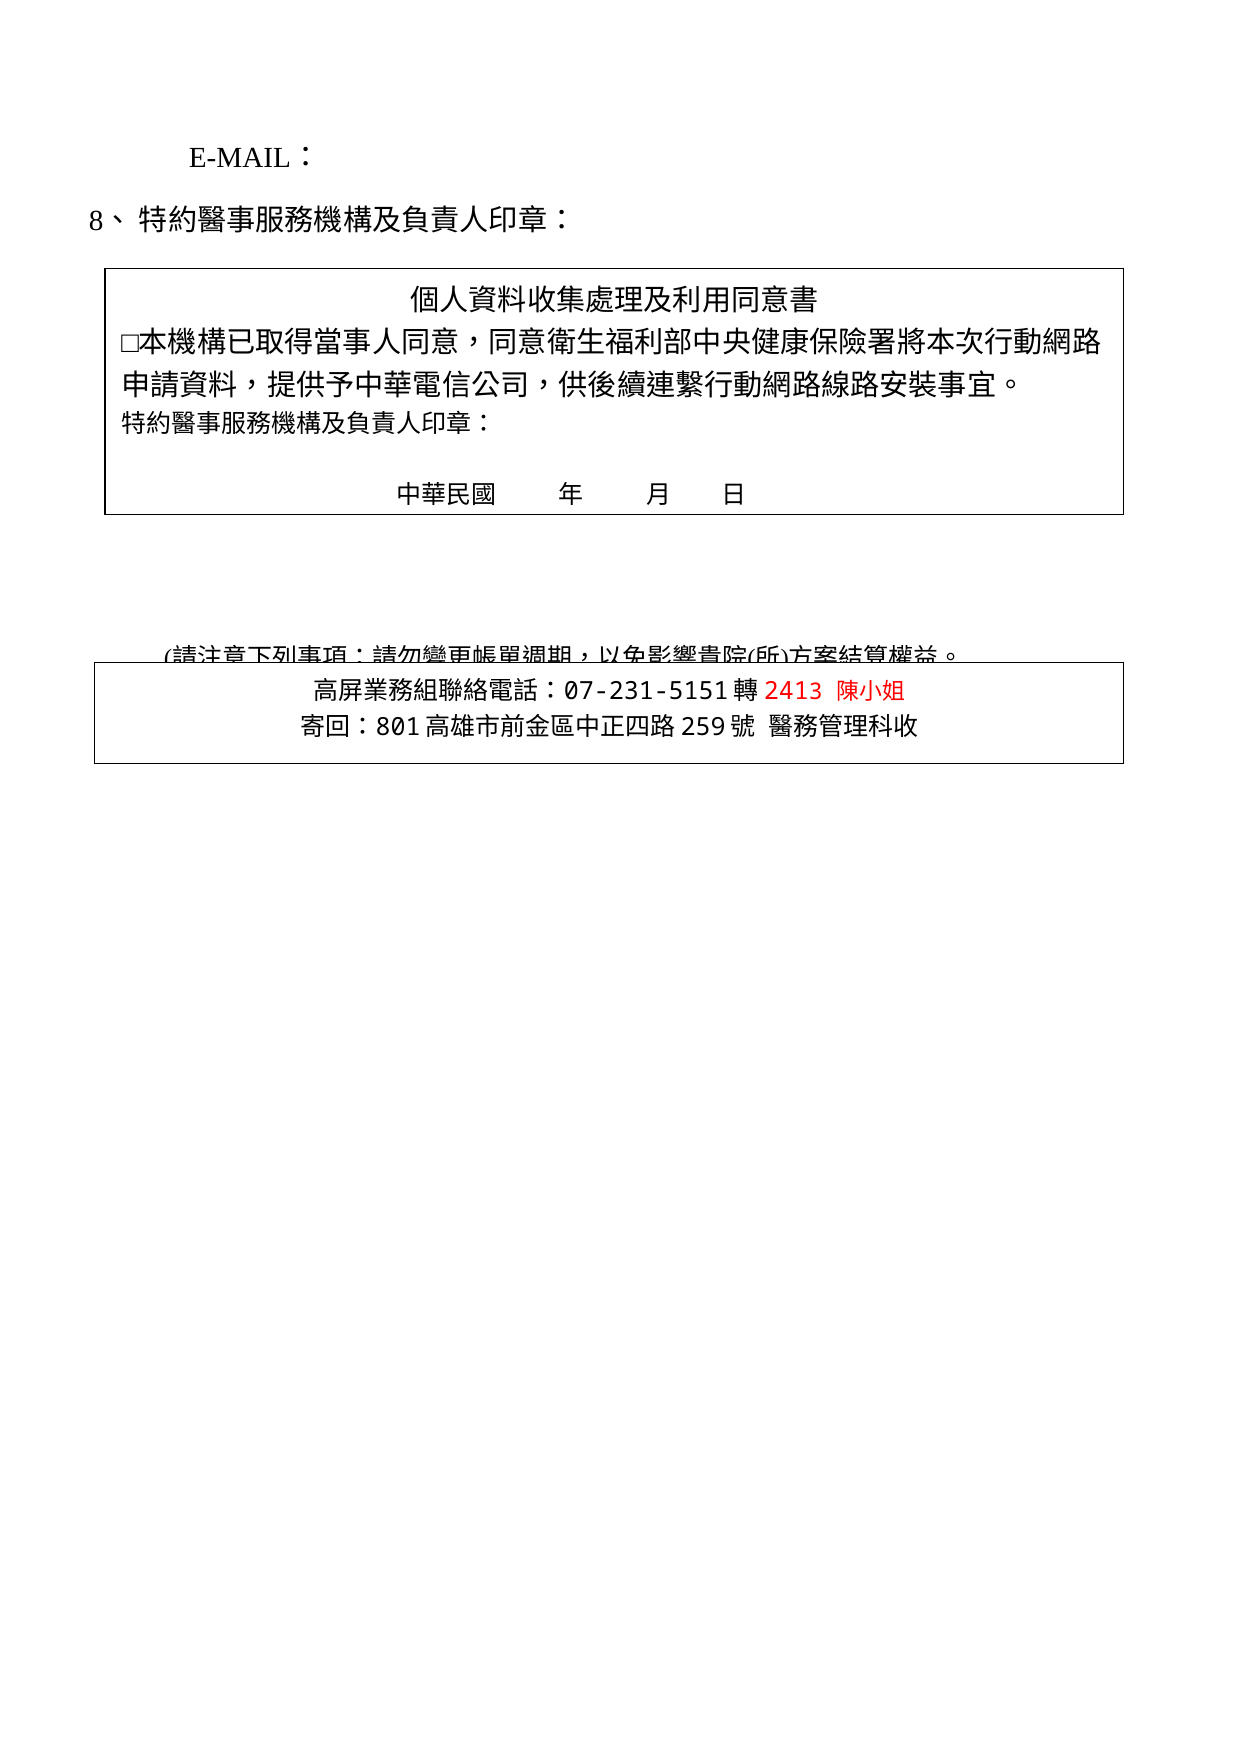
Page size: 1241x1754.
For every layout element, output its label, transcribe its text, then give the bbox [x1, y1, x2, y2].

text □本機構已取得當事人同意，同意衛生福利部中央健康保險署將本次行動網路申請資料，提供予中華電信公司，供後續連繫行動網路線路安裝事宜。 [121, 319, 1108, 404]
text E-MAIL： [189, 113, 1152, 176]
text (請注意下列事項：請勿變更帳單週期，以免影響貴院(所)方案結算權益。 [89, 613, 1152, 676]
list 特約醫事服務機構及負責人印章： [89, 176, 1152, 238]
text 中華民國 年 月 日 [121, 474, 1108, 506]
text 高屏業務組聯絡電話：07-231-5151轉2413 陳小姐 [110, 670, 1108, 706]
text 寄回：801高雄市前金區中正四路259號 醫務管理科收 [110, 706, 1108, 743]
text (請注意下列事項：請勿變更帳單週期，以免影響貴院(所)方案結算權益。 [95, 663, 1123, 763]
text 個人資料收集處理及利用同意書 [121, 277, 1108, 319]
text 特約醫事服務機構及負責人印章： [121, 404, 1108, 440]
